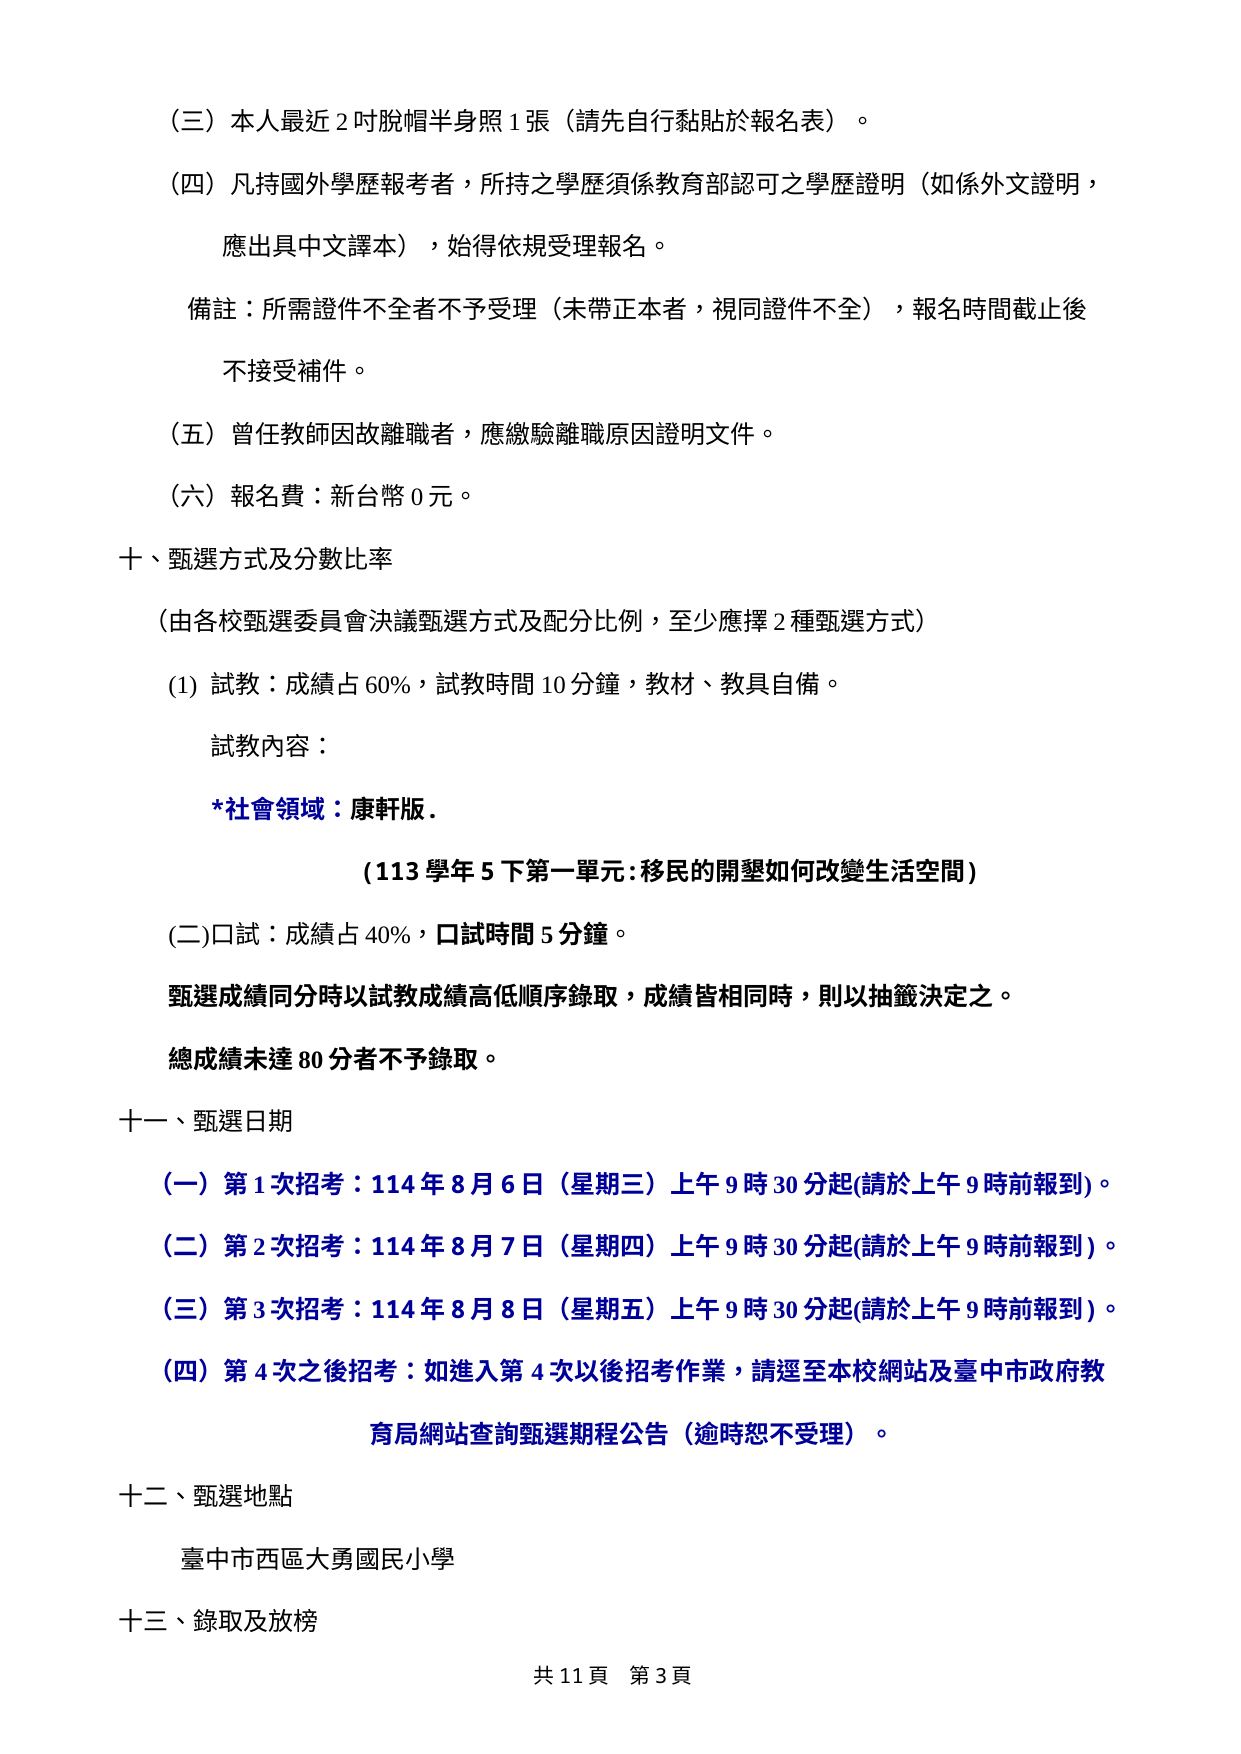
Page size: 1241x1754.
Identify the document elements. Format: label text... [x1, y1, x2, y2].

text （一）第1次招考：114年8月6日（星期三）上午9時30分起(請於上午9時前報到)。 [148, 1141, 1107, 1203]
text （三）第3次招考：114年8月8日（星期五）上午9時30分起(請於上午9時前報到)。 [148, 1266, 1107, 1328]
text （由各校甄選委員會決議甄選方式及配分比例，至少應擇2種甄選方式） [118, 578, 1107, 641]
text 總成績未達80分者不予錄取。 [168, 1016, 1107, 1078]
text （六）報名費：新台幣0元。 [156, 453, 1107, 516]
text （四）凡持國外學歷報考者，所持之學歷須係教育部認可之學歷證明（如係外文證明，應出具中文譯本），始得依規受理報名。 [156, 141, 1107, 266]
text （五）曾任教師因故離職者，應繳驗離職原因證明文件。 [156, 391, 1107, 453]
text 備註：所需證件不全者不予受理（未帶正本者，視同證件不全），報名時間截止後不接受補件。 [156, 266, 1107, 391]
text 十、甄選方式及分數比率 [118, 516, 1107, 578]
text （三）本人最近2吋脫帽半身照1張（請先自行黏貼於報名表）。 [156, 78, 1107, 141]
text （二）第2次招考：114年8月7日（星期四）上午9時30分起(請於上午9時前報到)。 [148, 1203, 1107, 1266]
text 試教內容： [210, 703, 1107, 766]
text 十三、錄取及放榜 [118, 1578, 1107, 1641]
text 臺中市西區大勇國民小學 [181, 1516, 1107, 1578]
text *社會領域：康軒版. [210, 766, 1107, 828]
text （四）第4次之後招考：如進入第4次以後招考作業，請逕至本校網站及臺中市政府教育局網站查詢甄選期程公告（逾時恕不受理）。 [148, 1328, 1107, 1453]
text (二)口試：成績占40%，口試時間5分鐘。 [168, 891, 1107, 953]
text 十二、甄選地點 [118, 1453, 1107, 1516]
text 甄選成績同分時以試教成績高低順序錄取，成績皆相同時，則以抽籤決定之。 [168, 953, 1107, 1016]
text (113學年5下第一單元:移民的開墾如何改變生活空間) [210, 828, 1107, 891]
text 十一、甄選日期 [118, 1078, 1107, 1141]
list 試教：成績占60%，試教時間10分鐘，教材、教具自備。 [168, 641, 1107, 703]
